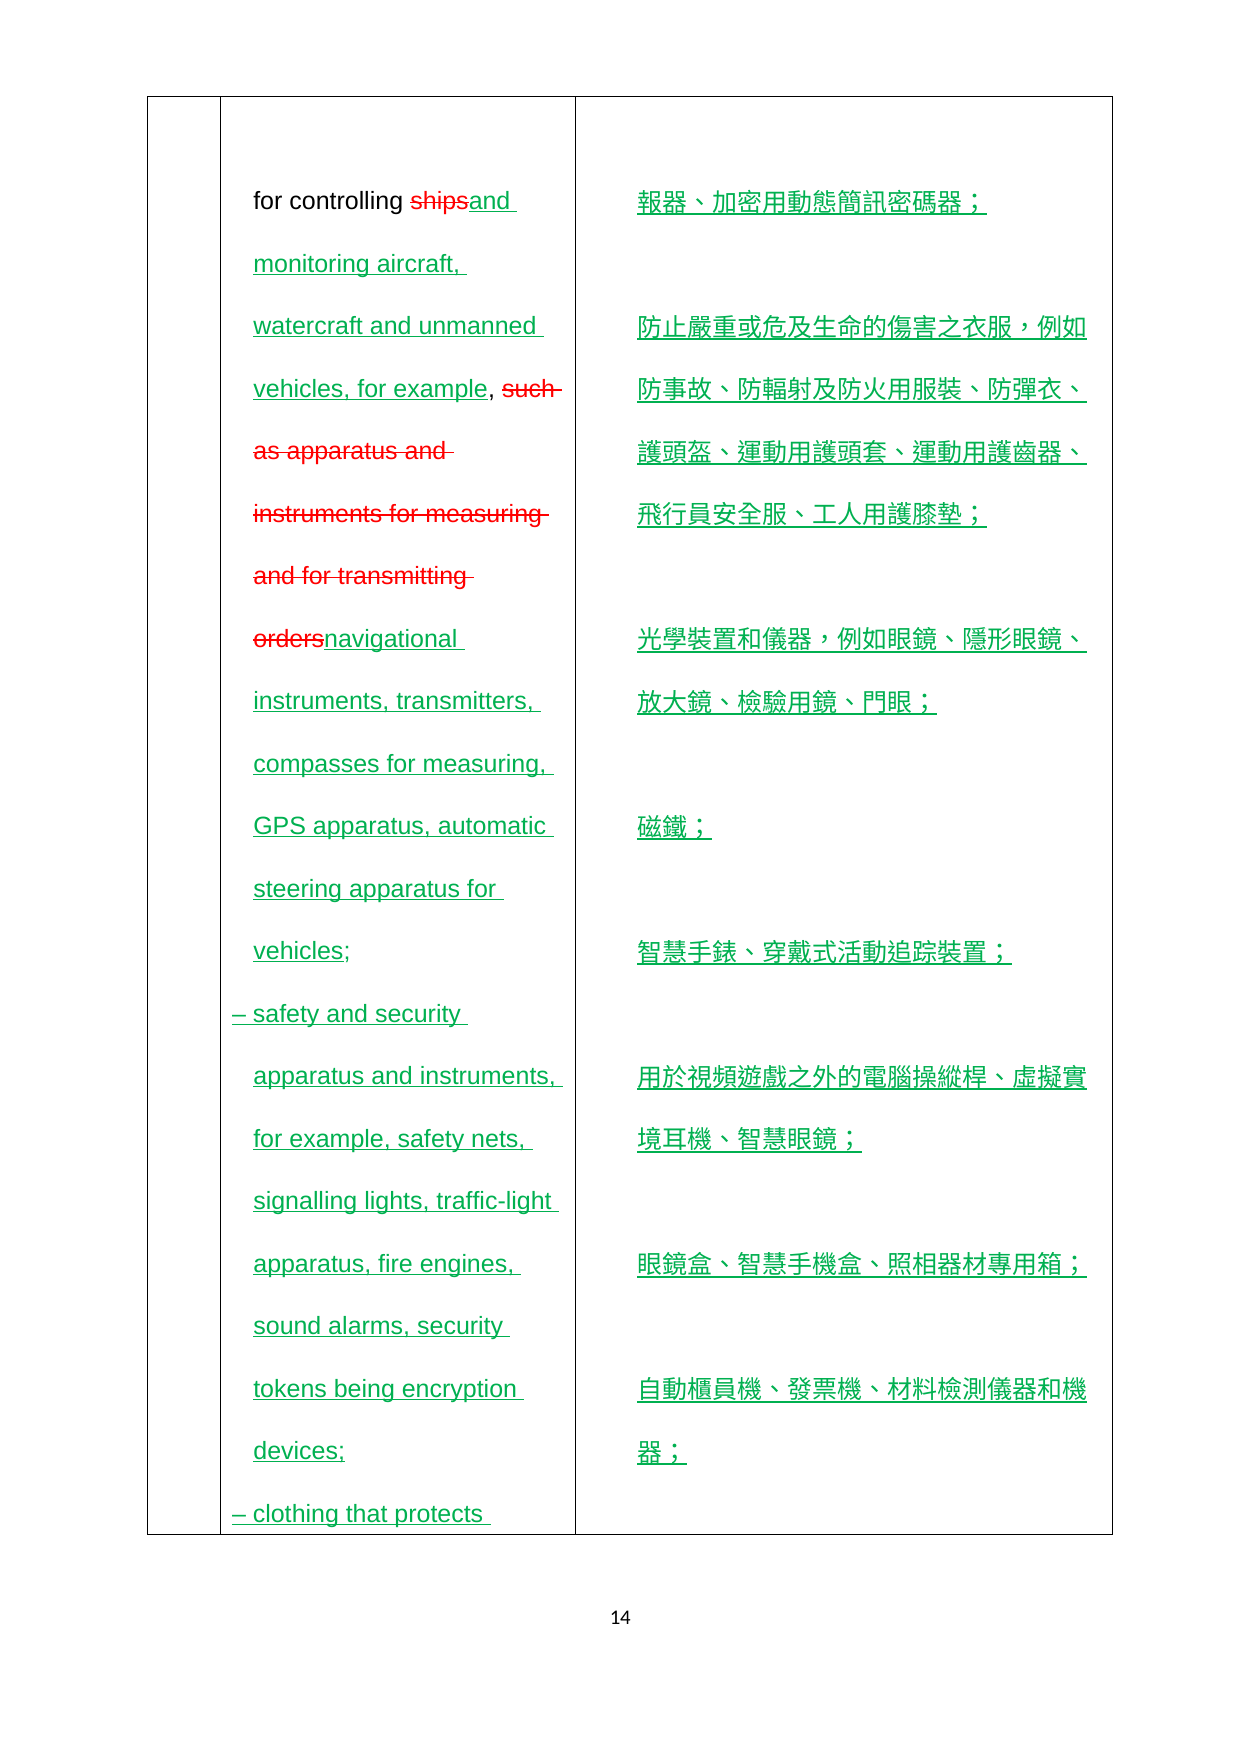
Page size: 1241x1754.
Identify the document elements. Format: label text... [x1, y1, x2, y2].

table_cell for controlling shipsand monitoring aircraft, watercraft and unmanned vehicles, for example, such as apparatus and instruments for measuring and for transmitting ordersnavigational instruments, transmitters, compasses for measuring, GPS apparatus, automatic steering apparatus for vehicles; – safety and security apparatus and instruments, for example, safety nets, signalling lights, traffic-light apparatus, fire engines, sound alarms, security tokens being encryption devices; – clothing that protects [221, 97, 575, 1534]
table_cell 報器、加密用動態簡訊密碼器； 防止嚴重或危及生命的傷害之衣服，例如防事故、防輻射及防火用服裝、防彈衣、護頭盔、運動用護頭套、運動用護齒器、飛行員安全服、工人用護膝墊； 光學裝置和儀器，例如眼鏡、隱形眼鏡、放大鏡、檢驗用鏡、門眼； 磁鐵； 智慧手錶、穿戴式活動追踪裝置； 用於視頻遊戲之外的電腦操縱桿、虛擬實境耳機、智慧眼鏡； 眼鏡盒、智慧手機盒、照相器材專用箱； 自動櫃員機、發票機、材料檢測儀器和機器； [576, 97, 1112, 1534]
table_cell [148, 97, 220, 1534]
